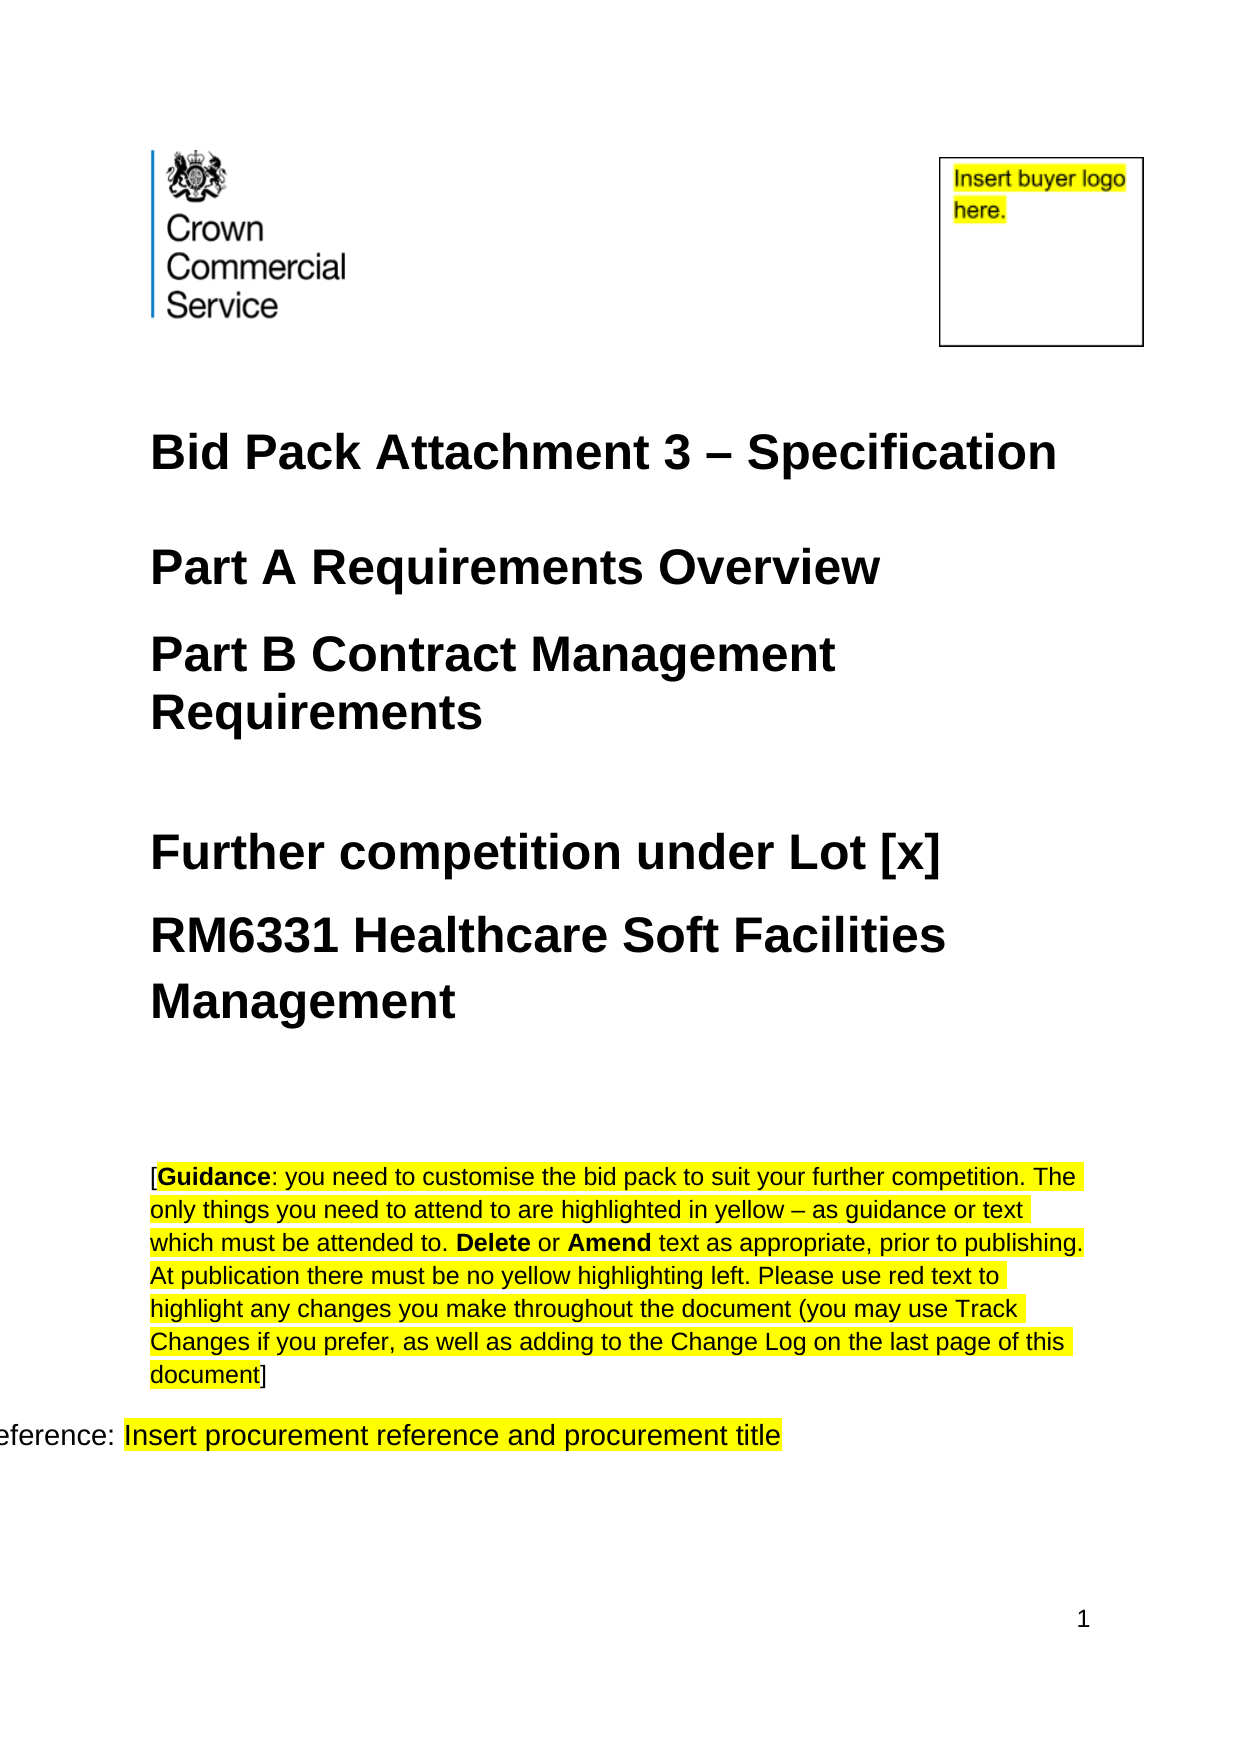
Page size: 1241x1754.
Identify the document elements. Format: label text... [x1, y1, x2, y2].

title Part B Contract Management Requirements [150, 624, 1090, 739]
text RM6331 Healthcare Soft Facilities Management [150, 905, 1090, 1028]
text [Guidance: you need to customise the bid pack to suit your further competition. The only things you need to attend to are highlighted in yellow – as guidance or text which must be attended to. Delete or Amend text as appropriate, prior to publishing. At publication there must be no yellow highlighting left. Please use red text to highlight any changes you make throughout the document (you may use Track Changes if you prefer, as well as adding to the Change Log on the last page of this document] [150, 1162, 1090, 1389]
text Further competition under Lot [x] [150, 822, 1090, 880]
title Part A Requirements Overview [150, 538, 1090, 595]
title Bid Pack Attachment 3 – Specification [150, 423, 1090, 480]
text Contract Reference: Insert procurement reference and procurement title [124, 1418, 1090, 1451]
